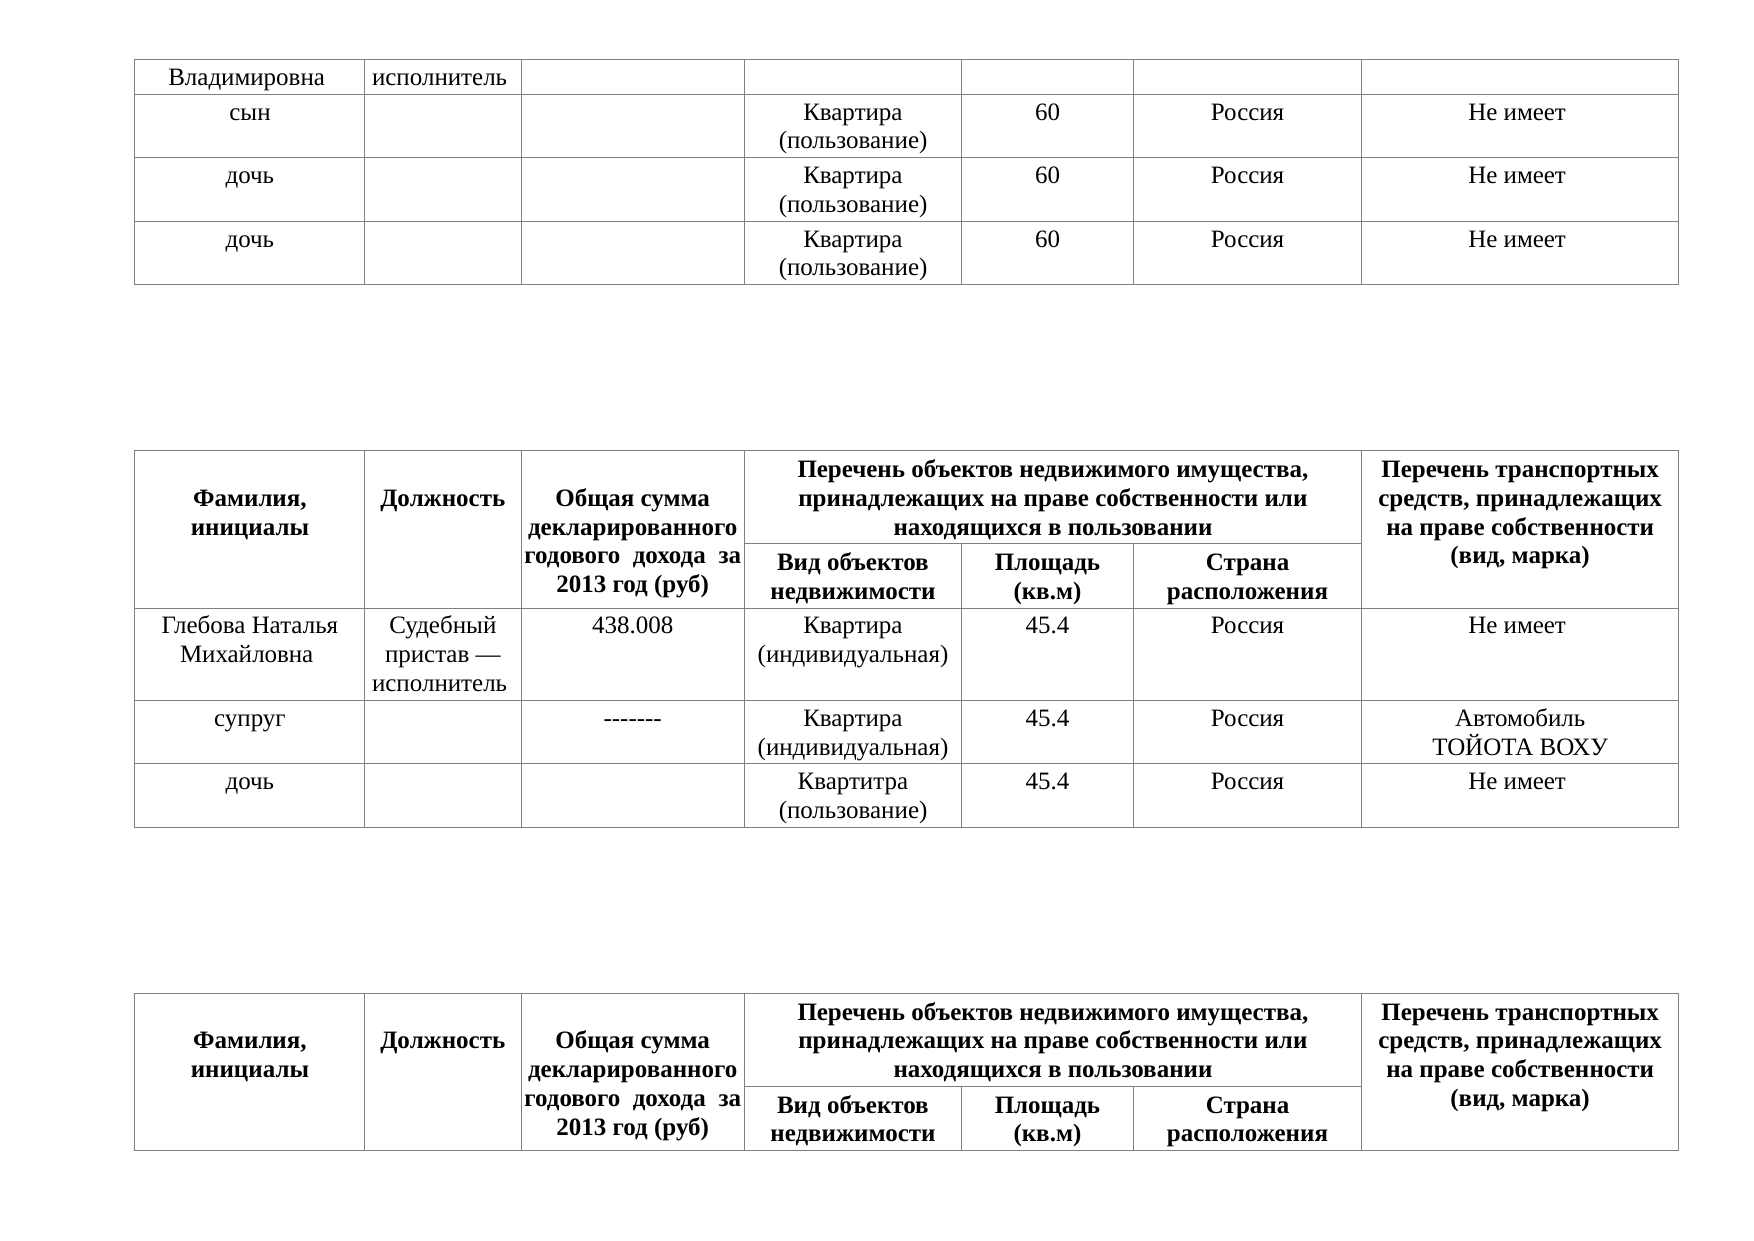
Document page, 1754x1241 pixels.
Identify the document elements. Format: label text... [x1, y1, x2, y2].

table_cell [522, 60, 744, 94]
table_cell [365, 764, 521, 827]
table_cell Не имеет [1362, 222, 1678, 284]
table_cell Площадь (кв.м) [962, 1087, 1133, 1150]
table_cell Страна расположения [1134, 544, 1361, 608]
table_cell [522, 158, 744, 221]
table_cell Квартира (пользование) [745, 95, 961, 157]
table_cell [365, 95, 521, 157]
table_header Общая сумма декларированного годового дохода за 2013 год (руб) [522, 451, 744, 608]
table_cell Автомобиль ТОЙОТА ВОХУ [1362, 701, 1678, 763]
table_cell 60 [962, 95, 1133, 157]
table_cell Вид объектов недвижимости [745, 1087, 961, 1150]
table_cell Россия [1134, 158, 1361, 221]
table_cell Россия [1134, 609, 1361, 700]
table_cell 438.008 [522, 609, 744, 700]
table_cell Вид объектов недвижимости [745, 544, 961, 608]
table_cell Россия [1134, 701, 1361, 763]
table_header Перечень объектов недвижимого имущества, принадлежащих на праве собственности или находящихся в пользовании [745, 994, 1361, 1086]
table_cell [1134, 60, 1361, 94]
table_cell Россия [1134, 222, 1361, 284]
table_cell Квартира (индивидуальная) [745, 701, 961, 763]
table_cell [365, 701, 521, 763]
table_cell 45,4 [962, 609, 1133, 700]
table_cell дочь [135, 764, 364, 827]
table_cell 60 [962, 158, 1133, 221]
table_cell Владимировна [135, 60, 364, 94]
table_header Фамилия, инициалы [135, 451, 364, 608]
table_cell Глебова Наталья Михайловна [135, 609, 364, 700]
table_cell Квартира (индивидуальная) [745, 609, 961, 700]
table_cell [745, 60, 961, 94]
table_cell [522, 95, 744, 157]
table_cell [365, 158, 521, 221]
table_cell Не имеет [1362, 158, 1678, 221]
table_cell супруг [135, 701, 364, 763]
table_cell 45,4 [962, 764, 1133, 827]
table_cell [365, 222, 521, 284]
table_cell Судебный пристав — исполнитель [365, 609, 521, 700]
table_cell [522, 764, 744, 827]
table_cell Не имеет [1362, 764, 1678, 827]
table_cell дочь [135, 158, 364, 221]
table_cell [962, 60, 1133, 94]
table_header Должность [365, 451, 521, 608]
table_cell Страна расположения [1134, 1087, 1361, 1150]
table_header Перечень объектов недвижимого имущества, принадлежащих на праве собственности или находящихся в пользовании [745, 451, 1361, 543]
table_cell [1362, 60, 1678, 94]
table_cell сын [135, 95, 364, 157]
table_header Перечень транспортных средств, принадлежащих на праве собственности (вид, марка) [1362, 994, 1678, 1150]
table_cell Не имеет [1362, 609, 1678, 700]
table_cell 60 [962, 222, 1133, 284]
table_cell Квартира (пользование) [745, 222, 961, 284]
table_cell дочь [135, 222, 364, 284]
table_header Фамилия, инициалы [135, 994, 364, 1150]
table_cell исполнитель [365, 60, 521, 94]
table_header Перечень транспортных средств, принадлежащих на праве собственности (вид, марка) [1362, 451, 1678, 608]
table_cell Квартитра (пользование) [745, 764, 961, 827]
table_cell Россия [1134, 764, 1361, 827]
table_cell ------- [522, 701, 744, 763]
table_header Должность [365, 994, 521, 1150]
table_cell 45,4 [962, 701, 1133, 763]
table_cell Не имеет [1362, 95, 1678, 157]
table_cell Площадь (кв.м) [962, 544, 1133, 608]
table_cell [522, 222, 744, 284]
table_header Общая сумма декларированного годового дохода за 2013 год (руб) [522, 994, 744, 1150]
table_cell Квартира (пользование) [745, 158, 961, 221]
table_cell Россия [1134, 95, 1361, 157]
